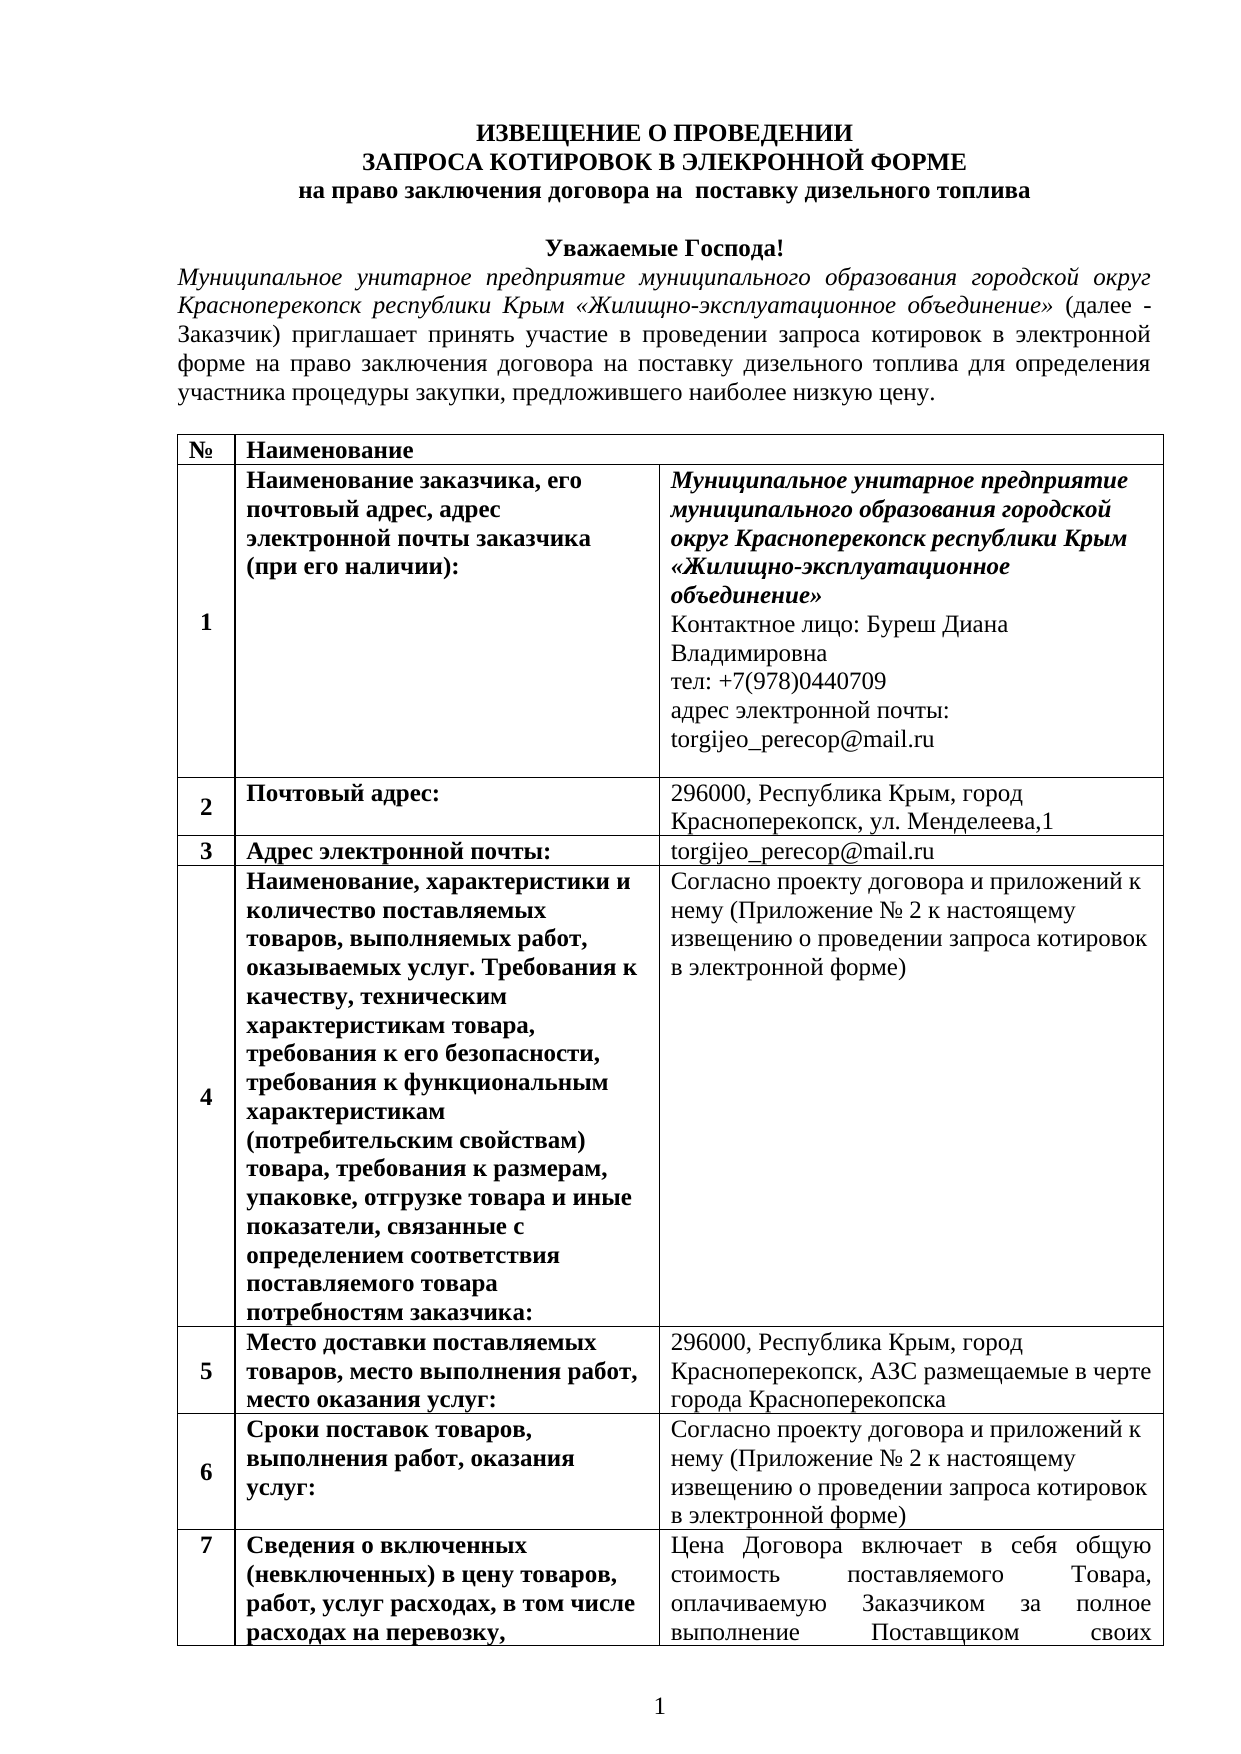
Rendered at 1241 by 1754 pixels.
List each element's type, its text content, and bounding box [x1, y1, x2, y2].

table_cell Цена Договора включает в себя общую стоимость поставляемого Товара, оплачиваемую Заказчиком за полное выполнение Поставщиком своих [660, 1530, 1163, 1645]
table_cell Согласно проекту договора и приложений к нему (Приложение № 2 к настоящему извещению о проведении запроса котировок в электронной форме) [660, 1414, 1163, 1529]
table_cell Согласно проекту договора и приложений к нему (Приложение № 2 к настоящему извещению о проведении запроса котировок в электронной форме) [660, 866, 1163, 1326]
table_cell 6 [178, 1414, 234, 1529]
table_cell Почтовый адрес: [236, 778, 659, 835]
table_cell Наименование, характеристики и количество поставляемых товаров, выполняемых работ, оказываемых услуг. Требования к качеству, техническим характеристикам товара, требования к его безопасности, требования к функциональным характеристикам (потребительским свойствам) товара, требования к размерам, упаковке, отгрузке товара и иные показатели, связанные с определением соответствия поставляемого товара потребностям заказчика: [236, 866, 659, 1326]
table_cell Адрес электронной почты: [236, 836, 659, 865]
subtitle на право заключения договора на поставку дизельного топлива [177, 176, 1152, 204]
table_cell 2 [178, 778, 234, 835]
table_cell Наименование заказчика, его почтовый адрес, адрес электронной почты заказчика (при его наличии): [236, 465, 659, 777]
table_cell Сведения о включенных (невключенных) в цену товаров, работ, услуг расходах, в том числе расходах на перевозку, [236, 1530, 659, 1645]
table_cell 3 [178, 836, 234, 865]
table_cell 5 [178, 1327, 234, 1413]
table_cell Муниципальное унитарное предприятие муниципального образования городской округ Красноперекопск республики Крым «Жилищно-эксплуатационное объединение» Контактное лицо: Буреш Диана Владимировна тел: +7(978)0440709 адрес электронной почты: torgijeo_perecop@mail.ru [660, 465, 1163, 777]
table_cell 296000, Республика Крым, город Красноперекопск, АЗС размещаемые в черте города Красноперекопска [660, 1327, 1163, 1413]
text Муниципальное унитарное предприятие муниципального образования городской округ Красноперекопск республики Крым «Жилищно-эксплуатационное объединение» (далее - Заказчик) приглашает принять участие в проведении запроса котировок в электронной форме на право заключения договора на поставку дизельного топлива для определения участника процедуры закупки, предложившего наиболее низкую цену. [177, 262, 1152, 406]
subtitle ИЗВЕЩЕНИЕ О ПРОВЕДЕНИИ [177, 118, 1152, 147]
table_cell 1 [178, 465, 234, 777]
subtitle Уважаемые Господа! [177, 233, 1152, 262]
table_cell torgijeo_perecop@mail.ru [660, 836, 1163, 865]
table_cell Место доставки поставляемых товаров, место выполнения работ, место оказания услуг: [236, 1327, 659, 1413]
table_header Наименование [236, 435, 1163, 464]
table_cell 296000, Республика Крым, город Красноперекопск, ул. Менделеева,1 [660, 778, 1163, 835]
table_cell 7 [178, 1530, 234, 1645]
table_cell 4 [178, 866, 234, 1326]
subtitle ЗАПРОСА КОТИРОВОК В ЭЛЕКРОННОЙ ФОРМЕ [177, 147, 1152, 176]
table_header № [178, 435, 234, 464]
table_cell Сроки поставок товаров, выполнения работ, оказания услуг: [236, 1414, 659, 1529]
